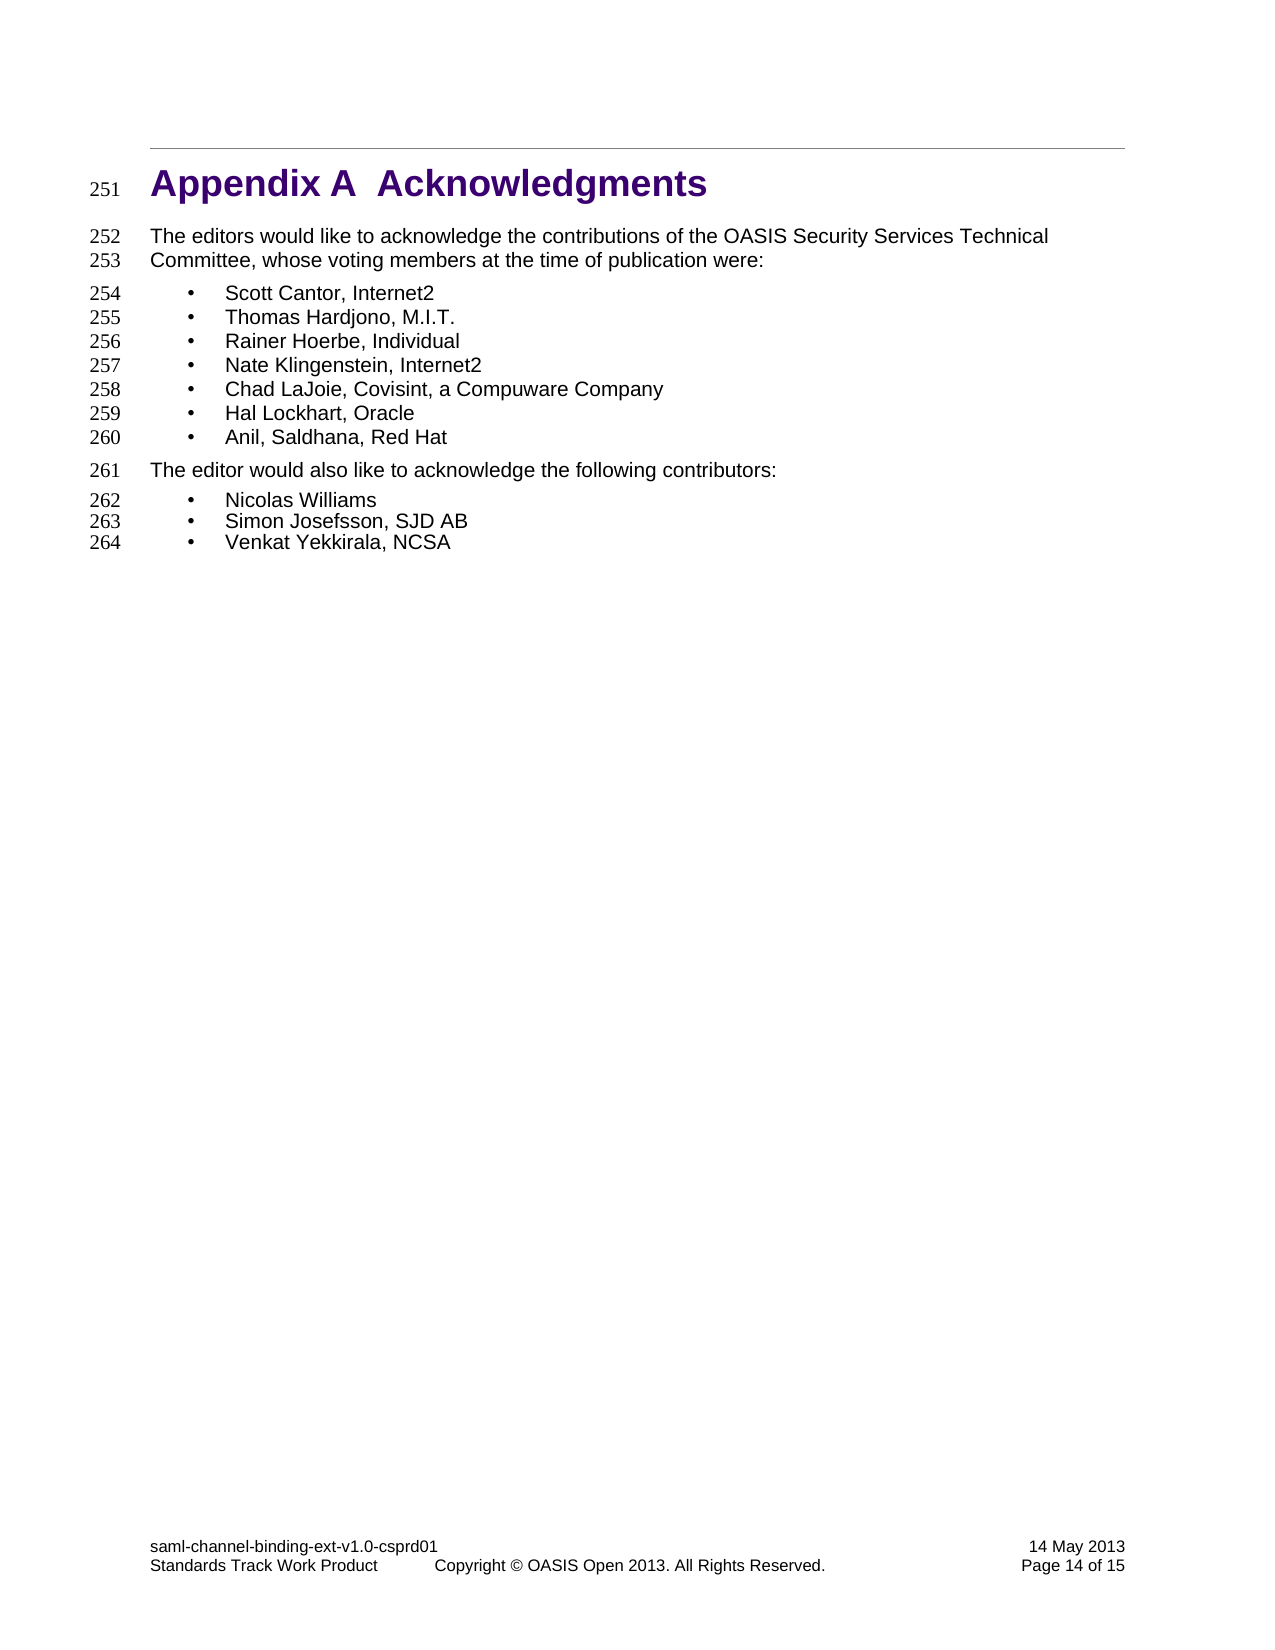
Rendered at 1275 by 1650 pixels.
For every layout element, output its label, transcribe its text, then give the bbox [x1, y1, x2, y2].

text The editors would like to acknowledge the contributions of the OASIS Security Services Technical Committee, whose voting members at the time of publication were: [150, 224, 1125, 272]
list Nicolas Williams [187, 491, 1125, 512]
list Rainer Hoerbe, Individual [187, 329, 1125, 353]
list Hal Lockhart, Oracle [187, 401, 1125, 425]
list Thomas Hardjono, M.I.T. [187, 305, 1125, 329]
list Anil, Saldhana, Red Hat [187, 425, 1125, 449]
subtitle Acknowledgments [150, 149, 1125, 204]
text The editor would also like to acknowledge the following contributors: [150, 458, 1125, 482]
list Venkat Yekkirala, NCSA [187, 533, 1125, 554]
list Chad LaJoie, Covisint, a Compuware Company [187, 377, 1125, 401]
list Simon Josefsson, SJD AB [187, 512, 1125, 533]
list Nate Klingenstein, Internet2 [187, 353, 1125, 377]
list Scott Cantor, Internet2 [187, 281, 1125, 305]
